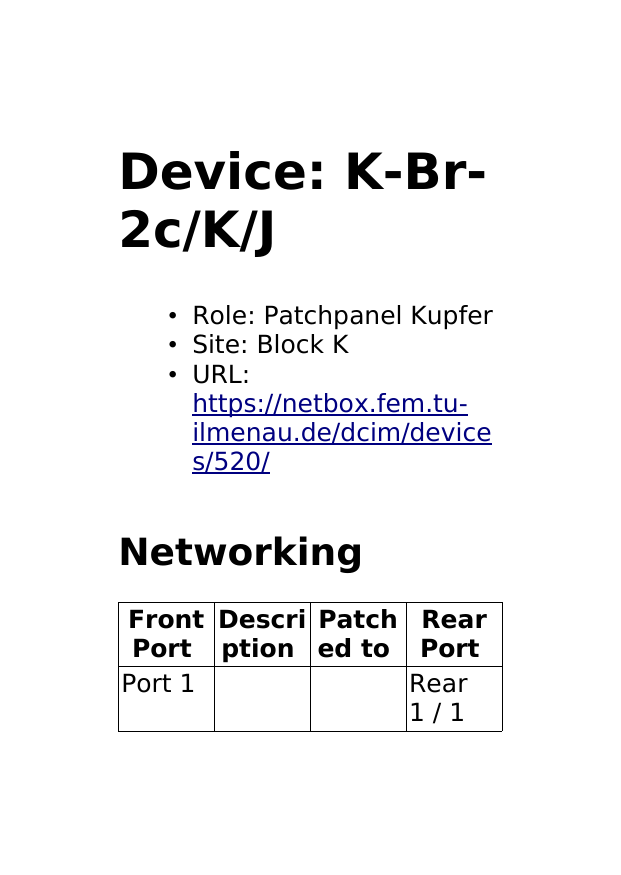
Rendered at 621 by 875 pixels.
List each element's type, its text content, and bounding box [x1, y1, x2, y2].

table_cell Port 1 [119, 667, 214, 731]
subtitle Networking [118, 531, 502, 575]
table_cell [311, 667, 406, 731]
table_header Description [215, 603, 310, 666]
list Role: Patchpanel Kupfer [177, 302, 502, 331]
table_header Patched to [311, 603, 406, 666]
list Site: Block K [177, 331, 502, 360]
list URL: https://netbox.fem.tu-ilmenau.de/dcim/devices/520/ [177, 360, 502, 477]
subtitle Device: K-Br-2c/K/J [118, 143, 502, 259]
table_cell Rear 1 / 1 [407, 667, 502, 731]
table_header Rear Port [407, 603, 502, 666]
table_header Front Port [119, 603, 214, 666]
table_cell [215, 667, 310, 731]
